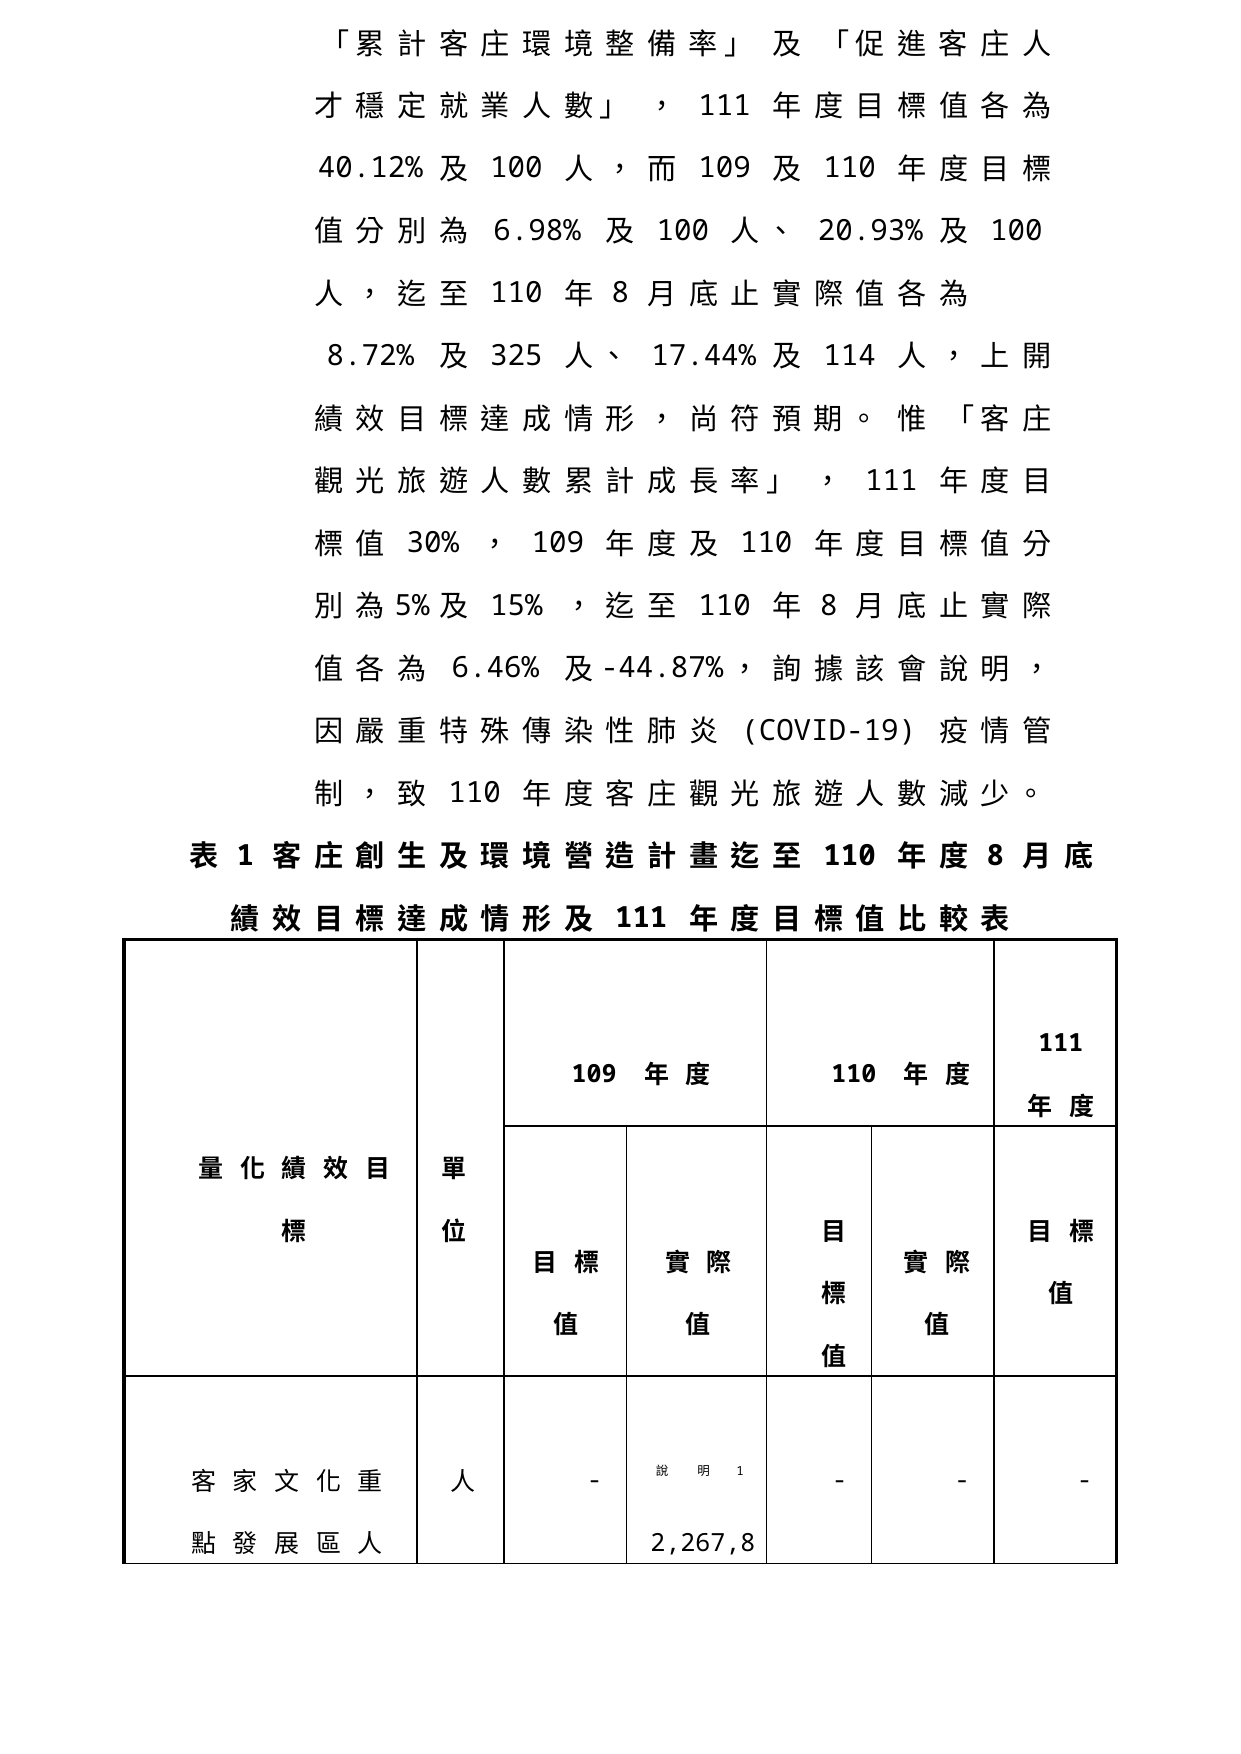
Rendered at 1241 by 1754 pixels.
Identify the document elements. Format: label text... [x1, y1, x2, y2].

table_header 量化績效目標 [126, 941, 416, 1375]
table_cell - [872, 1377, 993, 1562]
table_cell 目標值 [995, 1127, 1115, 1375]
table_header 109年度 [505, 941, 766, 1125]
table_header 110年度 [767, 941, 993, 1125]
table_cell - [767, 1377, 871, 1562]
table_header 111年度 [995, 941, 1115, 1125]
table_cell - [505, 1377, 626, 1562]
table_cell - [995, 1377, 1115, 1562]
table_header 單位 [418, 941, 503, 1375]
table_cell 目標值 [505, 1127, 626, 1375]
table_cell 實際值 [627, 1127, 766, 1375]
text 表1客庄創生及環境營造計畫迄至110年度8月底績效目標達成情形及111年度目標值比較表 [126, 812, 1114, 937]
table_cell 說明1 2,267,8 [627, 1377, 766, 1562]
text 「累計客庄環境整備率」及「促進客庄人才穩定就業人數」，111年度目標值各為40.12%及100人，而109及110年度目標值分別為6.98%及100人、20.93%及100人，迄至110年8月底止實際值各為8.72%及325人、17.44%及114人，上開績效目標達成情形，尚符預期。惟「客庄觀光旅遊人數累計成長率」，111年度目標值30%，109年度及110年度目標值分別為5%及15%，迄至110年8月底止實際值各為6.46%及-44.87%，詢據該會說明，因嚴重特殊傳染性肺炎(COVID-19)疫情管制，致110年度客庄觀光旅遊人數減少。 [271, 0, 1058, 812]
table_cell 實際值 [872, 1127, 993, 1375]
table_cell 人 [418, 1377, 503, 1562]
table_cell 目標值 [767, 1127, 871, 1375]
table_cell 客家文化重點發展區人 [126, 1377, 416, 1562]
